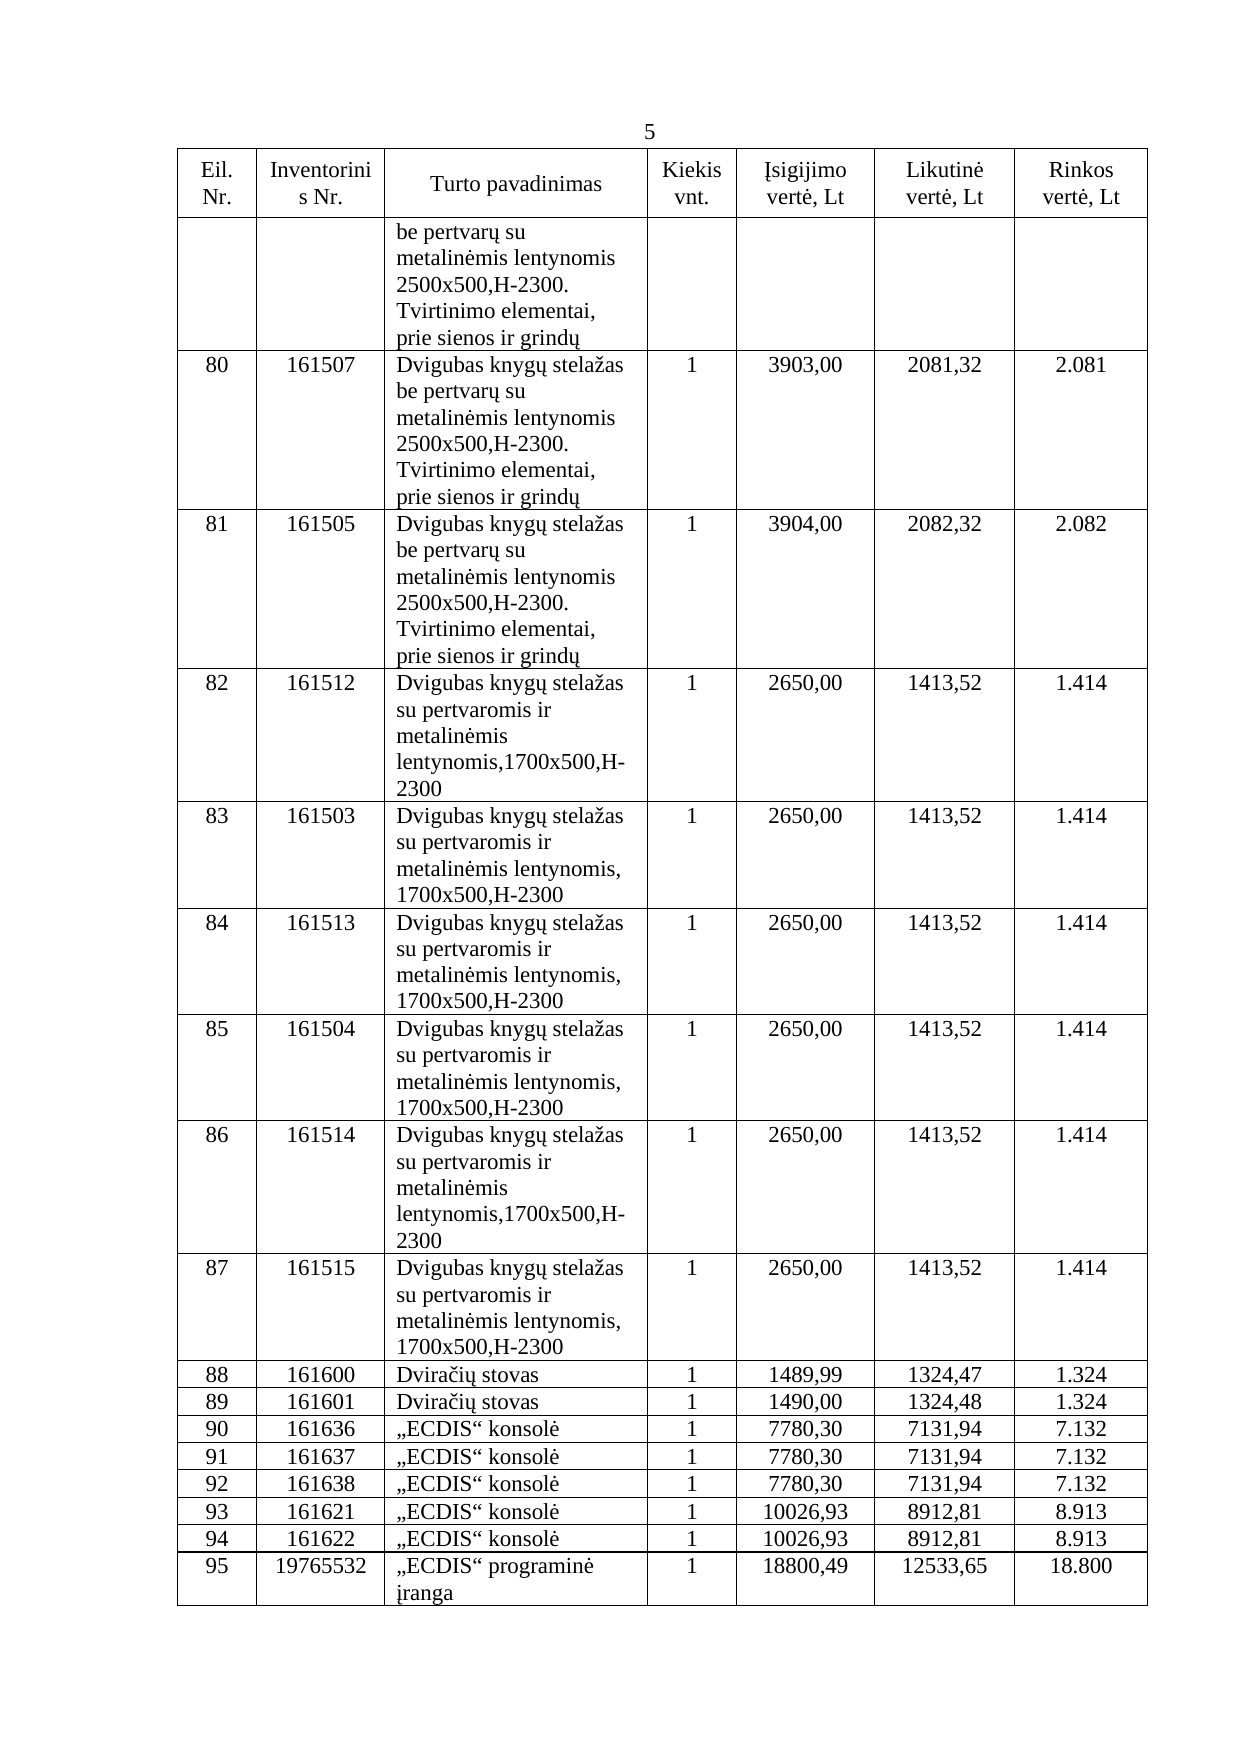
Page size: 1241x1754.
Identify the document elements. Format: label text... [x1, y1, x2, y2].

table_header Kiekis vnt. [648, 149, 736, 217]
table_cell 95 [178, 1553, 256, 1605]
table_cell 3903,00 [737, 351, 874, 509]
table_cell 88 [178, 1361, 256, 1387]
table_header Likutinė vertė, Lt [875, 149, 1014, 217]
table_cell 2.082 [1015, 510, 1147, 668]
table_cell 1413,52 [875, 909, 1014, 1014]
table_cell Dvigubas knygų stelažas su pertvaromis ir metalinėmis lentynomis, 1700x500,H-2300 [385, 1015, 647, 1120]
table_cell 1 [648, 1525, 736, 1551]
table_cell 18800,49 [737, 1553, 874, 1605]
table_cell 80 [178, 351, 256, 509]
table_cell 18.800 [1015, 1553, 1147, 1605]
table_cell Dvigubas knygų stelažas su pertvaromis ir metalinėmis lentynomis,1700x500,H-2300 [385, 669, 647, 801]
table_cell „ECDIS“ konsolė [385, 1416, 647, 1442]
table_cell 161601 [257, 1388, 384, 1414]
table_cell 7.132 [1015, 1443, 1147, 1469]
table_cell 1.324 [1015, 1388, 1147, 1414]
table_cell Dvigubas knygų stelažas be pertvarų su metalinėmis lentynomis 2500x500,H-2300. Tvirtinimo elementai, prie sienos ir grindų [385, 351, 647, 509]
table_cell 1 [648, 1498, 736, 1524]
table_cell 161621 [257, 1498, 384, 1524]
table_cell 1.414 [1015, 802, 1147, 907]
table_cell 12533,65 [875, 1553, 1014, 1605]
table_cell 81 [178, 510, 256, 668]
table_cell 84 [178, 909, 256, 1014]
table_cell 8.913 [1015, 1525, 1147, 1551]
table_cell 19765532 [257, 1553, 384, 1605]
table_cell 1413,52 [875, 802, 1014, 907]
table_header Inventorinis Nr. [257, 149, 384, 217]
table_cell 161513 [257, 909, 384, 1014]
table_cell 91 [178, 1443, 256, 1469]
table_cell Dviračių stovas [385, 1388, 647, 1414]
table_cell Dvigubas knygų stelažas su pertvaromis ir metalinėmis lentynomis,1700x500,H-2300 [385, 1121, 647, 1253]
table_cell 1413,52 [875, 1121, 1014, 1253]
table_cell 1 [648, 510, 736, 668]
table_cell 1 [648, 351, 736, 509]
table_cell 94 [178, 1525, 256, 1551]
table_cell 7780,30 [737, 1443, 874, 1469]
table_header Turto pavadinimas [385, 149, 647, 217]
table_cell 1 [648, 1015, 736, 1120]
table_cell „ECDIS“ konsolė [385, 1525, 647, 1551]
table_cell 1 [648, 1416, 736, 1442]
table_cell „ECDIS“ konsolė [385, 1470, 647, 1497]
table_cell 7131,94 [875, 1416, 1014, 1442]
table_cell 85 [178, 1015, 256, 1120]
table_cell 161505 [257, 510, 384, 668]
table_cell [875, 218, 1014, 350]
table_cell 7131,94 [875, 1443, 1014, 1469]
table_cell 7.132 [1015, 1416, 1147, 1442]
table_cell 161503 [257, 802, 384, 907]
table_cell 7.132 [1015, 1470, 1147, 1497]
table_cell 161514 [257, 1121, 384, 1253]
table_cell 89 [178, 1388, 256, 1414]
table_cell 87 [178, 1254, 256, 1360]
table_cell 92 [178, 1470, 256, 1497]
table_cell Dvigubas knygų stelažas be pertvarų su metalinėmis lentynomis 2500x500,H-2300. Tvirtinimo elementai, prie sienos ir grindų [385, 510, 647, 668]
table_cell 1 [648, 1470, 736, 1497]
table_cell 10026,93 [737, 1525, 874, 1551]
table_cell 1.414 [1015, 1254, 1147, 1360]
table_cell 82 [178, 669, 256, 801]
table_cell [1015, 218, 1147, 350]
table_cell 2082,32 [875, 510, 1014, 668]
table_cell 1 [648, 1388, 736, 1414]
table_cell „ECDIS“ konsolė [385, 1498, 647, 1524]
table_cell 1.414 [1015, 909, 1147, 1014]
table_cell 1 [648, 909, 736, 1014]
table_cell 7131,94 [875, 1470, 1014, 1497]
table_cell 7780,30 [737, 1416, 874, 1442]
table_cell „ECDIS“ programinė įranga [385, 1553, 647, 1605]
table_cell 161637 [257, 1443, 384, 1469]
table_cell 2650,00 [737, 1015, 874, 1120]
table_cell [178, 218, 256, 350]
table_cell 90 [178, 1416, 256, 1442]
table_cell 8912,81 [875, 1498, 1014, 1524]
table_cell 2.081 [1015, 351, 1147, 509]
table_header Eil. Nr. [178, 149, 256, 217]
table_cell 8912,81 [875, 1525, 1014, 1551]
table_cell 161504 [257, 1015, 384, 1120]
table_cell 2650,00 [737, 669, 874, 801]
table_cell 1490,00 [737, 1388, 874, 1414]
table_cell 83 [178, 802, 256, 907]
table_cell 161507 [257, 351, 384, 509]
table_cell 161622 [257, 1525, 384, 1551]
table_cell 161638 [257, 1470, 384, 1497]
table_cell 161636 [257, 1416, 384, 1442]
table_cell 1413,52 [875, 669, 1014, 801]
table_cell Dvigubas knygų stelažas su pertvaromis ir metalinėmis lentynomis, 1700x500,H-2300 [385, 909, 647, 1014]
table_cell 1 [648, 1254, 736, 1360]
table_cell Dvigubas knygų stelažas su pertvaromis ir metalinėmis lentynomis, 1700x500,H-2300 [385, 802, 647, 907]
table_cell 1 [648, 669, 736, 801]
table_cell 161512 [257, 669, 384, 801]
table_cell 2081,32 [875, 351, 1014, 509]
table_cell 1324,47 [875, 1361, 1014, 1387]
table_cell 8.913 [1015, 1498, 1147, 1524]
table_cell [737, 218, 874, 350]
table_cell Dvigubas knygų stelažas su pertvaromis ir metalinėmis lentynomis, 1700x500,H-2300 [385, 1254, 647, 1360]
table_cell 7780,30 [737, 1470, 874, 1497]
table_cell [257, 218, 384, 350]
table_cell 1413,52 [875, 1254, 1014, 1360]
table_cell 93 [178, 1498, 256, 1524]
table_cell 86 [178, 1121, 256, 1253]
table_cell 1 [648, 1361, 736, 1387]
table_cell 2650,00 [737, 1254, 874, 1360]
table_cell 1 [648, 1443, 736, 1469]
table_cell 1.414 [1015, 669, 1147, 801]
table_cell 3904,00 [737, 510, 874, 668]
table_cell 1.414 [1015, 1121, 1147, 1253]
table_cell 1413,52 [875, 1015, 1014, 1120]
table_cell 1.414 [1015, 1015, 1147, 1120]
table_header Įsigijimo vertė, Lt [737, 149, 874, 217]
table_cell 161515 [257, 1254, 384, 1360]
table_cell [648, 218, 736, 350]
table_cell Dviračių stovas [385, 1361, 647, 1387]
table_cell 1.324 [1015, 1361, 1147, 1387]
table_cell 1324,48 [875, 1388, 1014, 1414]
table_cell 1 [648, 1553, 736, 1605]
table_cell 10026,93 [737, 1498, 874, 1524]
table_header Rinkos vertė, Lt [1015, 149, 1147, 217]
table_cell 2650,00 [737, 909, 874, 1014]
table_cell 1 [648, 802, 736, 907]
table_cell 1 [648, 1121, 736, 1253]
table_cell 2650,00 [737, 802, 874, 907]
table_cell be pertvarų su metalinėmis lentynomis 2500x500,H-2300. Tvirtinimo elementai, prie sienos ir grindų [385, 218, 647, 350]
table_cell 2650,00 [737, 1121, 874, 1253]
table_cell 161600 [257, 1361, 384, 1387]
table_cell „ECDIS“ konsolė [385, 1443, 647, 1469]
table_cell 1489,99 [737, 1361, 874, 1387]
